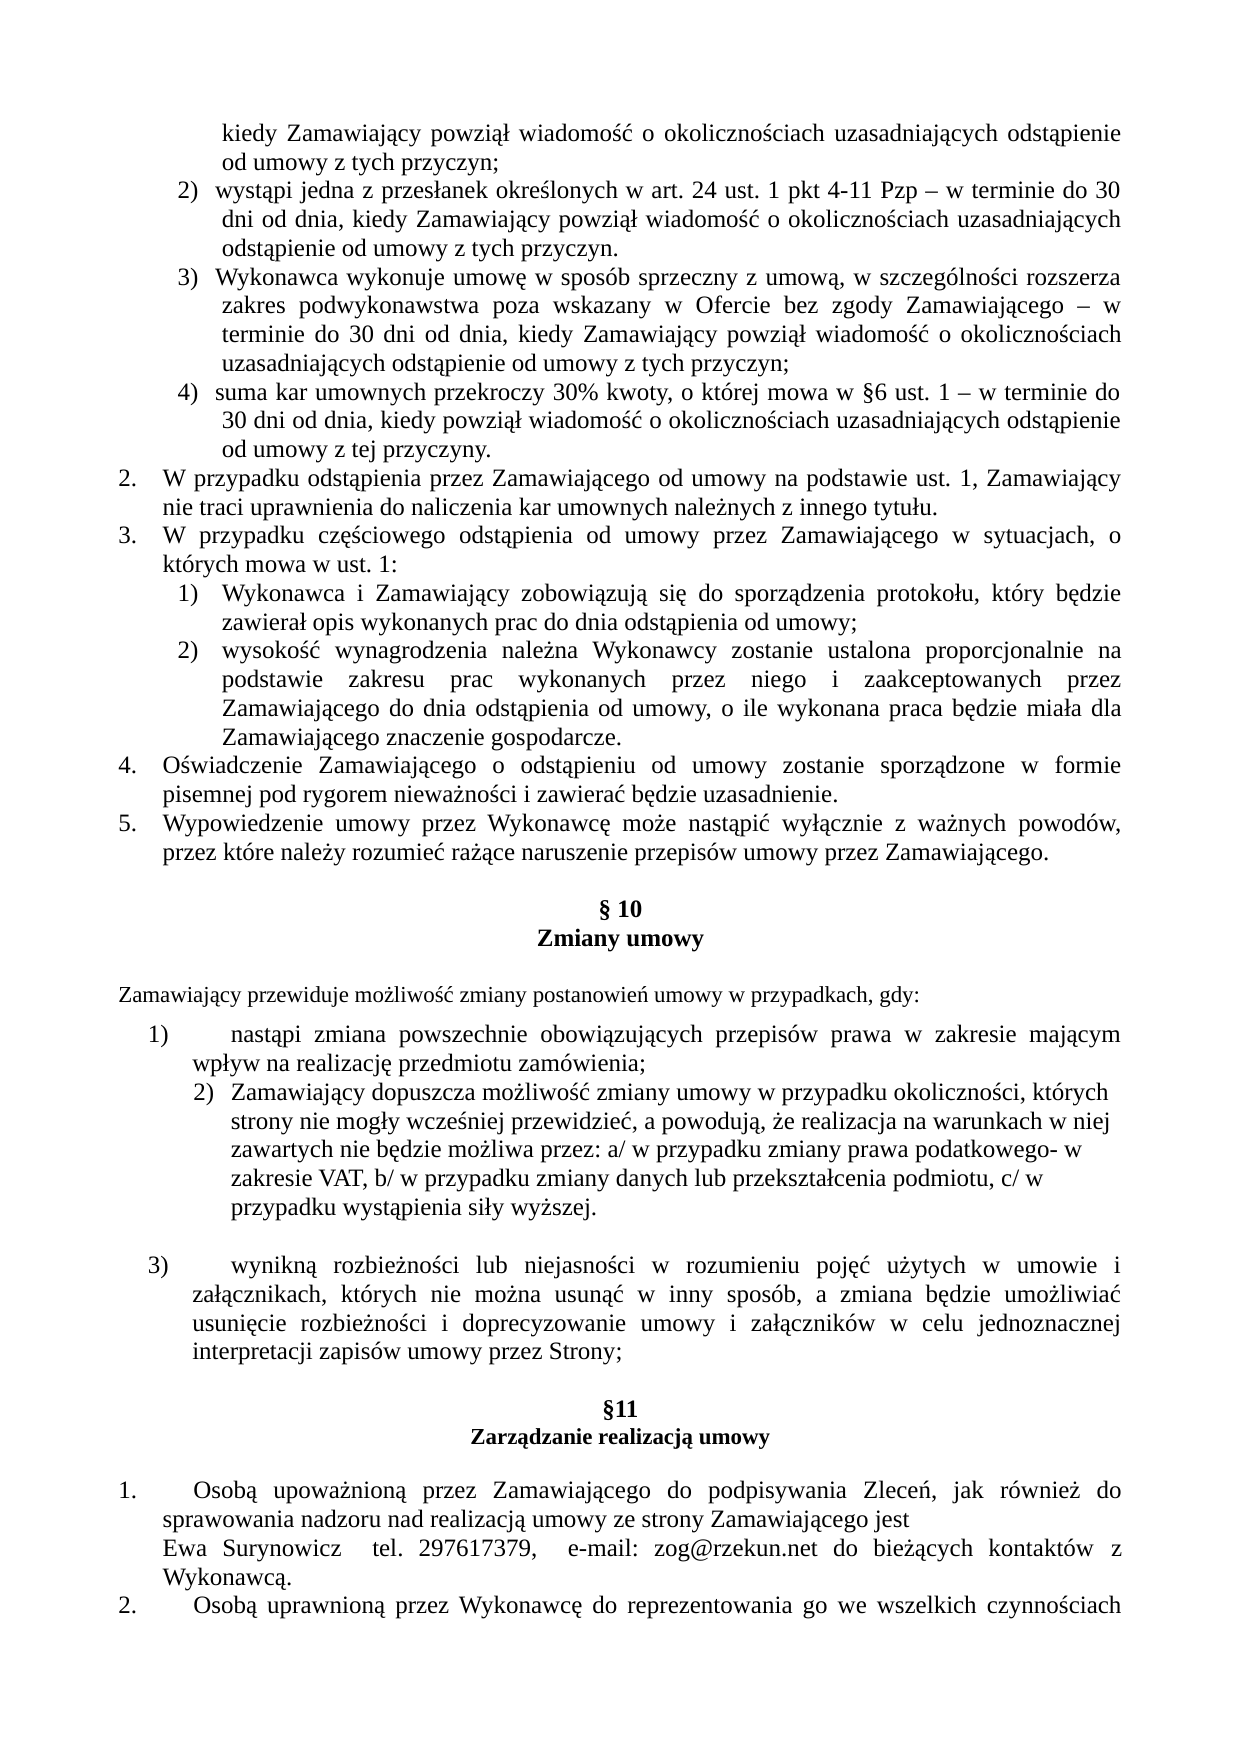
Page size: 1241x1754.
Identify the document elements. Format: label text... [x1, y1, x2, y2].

list suma kar umownych przekroczy 30% kwoty, o której mowa w §6 ust. 1 – w terminie do 30 dni od dnia, kiedy powziął wiadomość o okolicznościach uzasadniających odstąpienie od umowy z tej przyczyny. [177, 377, 1122, 463]
text § 10 [118, 894, 1122, 923]
list W przypadku częściowego odstąpienia od umowy przez Zamawiającego w sytuacjach, o których mowa w ust. 1: [118, 521, 1122, 578]
text Zarządzanie realizacją umowy [118, 1423, 1122, 1449]
text Zamawiający przewiduje możliwość zmiany postanowień umowy w przypadkach, gdy: [118, 981, 1122, 1007]
list nastąpi zmiana powszechnie obowiązujących przepisów prawa w zakresie mającym wpływ na realizację przedmiotu zamówienia; [148, 1019, 1122, 1077]
list Wypowiedzenie umowy przez Wykonawcę może nastąpić wyłącznie z ważnych powodów, przez które należy rozumieć rażące naruszenie przepisów umowy przez Zamawiającego. [118, 808, 1122, 866]
list W przypadku odstąpienia przez Zamawiającego od umowy na podstawie ust. 1, Zamawiający nie traci uprawnienia do naliczenia kar umownych należnych z innego tytułu. [118, 463, 1122, 521]
list Zamawiający dopuszcza możliwość zmiany umowy w przypadku okoliczności, których strony nie mogły wcześniej przewidzieć, a powodują, że realizacja na warunkach w niej zawartych nie będzie możliwa przez: a/ w przypadku zmiany prawa podatkowego- w zakresie VAT, b/ w przypadku zmiany danych lub przekształcenia podmiotu, c/ w przypadku wystąpienia siły wyższej. [193, 1077, 1122, 1221]
list wysokość wynagrodzenia należna Wykonawcy zostanie ustalona proporcjonalnie na podstawie zakresu prac wykonanych przez niego i zaakceptowanych przez Zamawiającego do dnia odstąpienia od umowy, o ile wykonana praca będzie miała dla Zamawiającego znaczenie gospodarcze. [177, 636, 1122, 751]
text Zmiany umowy [118, 923, 1122, 952]
list kiedy Zamawiający powziął wiadomość o okolicznościach uzasadniających odstąpienie od umowy z tych przyczyn; [177, 118, 1122, 176]
text Ewa Surynowicz tel. 297617379, e-mail: zog@rzekun.net do bieżących kontaktów z Wykonawcą. [162, 1533, 1122, 1590]
text §11 [118, 1394, 1122, 1423]
list wynikną rozbieżności lub niejasności w rozumieniu pojęć użytych w umowie i załącznikach, których nie można usunąć w inny sposób, a zmiana będzie umożliwiać usunięcie rozbieżności i doprecyzowanie umowy i załączników w celu jednoznacznej interpretacji zapisów umowy przez Strony; [148, 1250, 1122, 1365]
list Osobą uprawnioną przez Wykonawcę do reprezentowania go we wszelkich czynnościach [118, 1590, 1122, 1619]
list Wykonawca i Zamawiający zobowiązują się do sporządzenia protokołu, który będzie zawierał opis wykonanych prac do dnia odstąpienia od umowy; [177, 578, 1122, 636]
list wystąpi jedna z przesłanek określonych w art. 24 ust. 1 pkt 4-11 Pzp – w terminie do 30 dni od dnia, kiedy Zamawiający powziął wiadomość o okolicznościach uzasadniających odstąpienie od umowy z tych przyczyn. [177, 176, 1122, 262]
list Wykonawca wykonuje umowę w sposób sprzeczny z umową, w szczególności rozszerza zakres podwykonawstwa poza wskazany w Ofercie bez zgody Zamawiającego – w terminie do 30 dni od dnia, kiedy Zamawiający powziął wiadomość o okolicznościach uzasadniających odstąpienie od umowy z tych przyczyn; [177, 262, 1122, 377]
list Osobą upoważnioną przez Zamawiającego do podpisywania Zleceń, jak również do sprawowania nadzoru nad realizacją umowy ze strony Zamawiającego jest [118, 1475, 1122, 1533]
list Oświadczenie Zamawiającego o odstąpieniu od umowy zostanie sporządzone w formie pisemnej pod rygorem nieważności i zawierać będzie uzasadnienie. [118, 751, 1122, 808]
